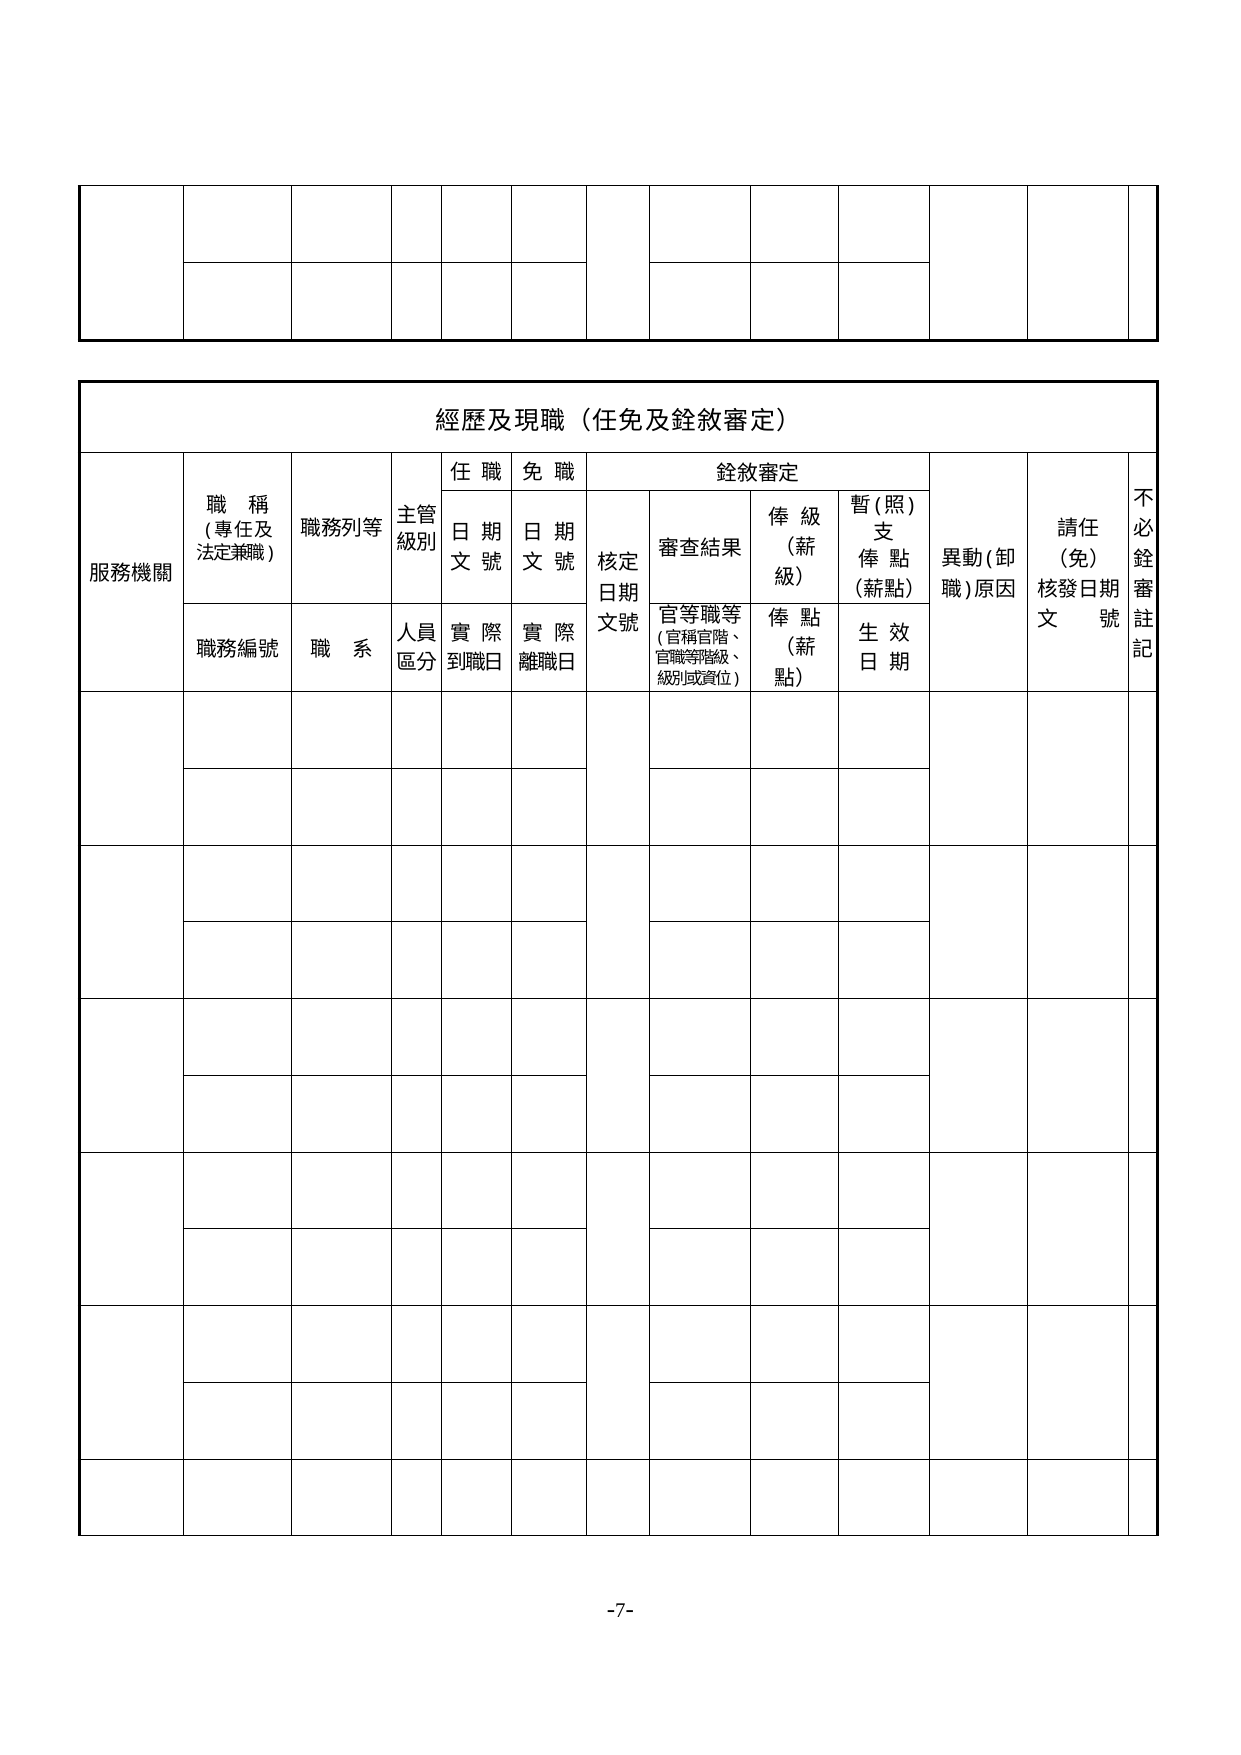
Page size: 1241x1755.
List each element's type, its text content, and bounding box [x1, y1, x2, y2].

table_cell [392, 922, 441, 998]
table_cell [930, 846, 1027, 998]
table_cell [512, 1153, 586, 1228]
table_cell [184, 922, 291, 998]
table_cell [751, 1460, 838, 1535]
table_cell [442, 1306, 511, 1382]
table_cell [751, 1306, 838, 1382]
table_cell [751, 1229, 838, 1305]
table_cell [392, 1460, 441, 1535]
table_cell [392, 1383, 441, 1459]
table_cell [81, 1306, 183, 1459]
table_cell [751, 846, 838, 921]
table_cell [292, 186, 391, 262]
table_cell 官等職等(官稱官階、 官職等階級、 級別或資位) [650, 604, 750, 691]
table_cell 不必銓審註記 [1129, 453, 1156, 691]
table_cell [392, 1306, 441, 1382]
table_cell [930, 1460, 1027, 1535]
table_cell [650, 1076, 750, 1152]
table_cell [292, 846, 391, 921]
table_cell [839, 263, 929, 339]
table_cell [512, 1460, 586, 1535]
table_cell 俸 點 （薪點） [751, 604, 838, 691]
table_cell 請任（免） 核發日期文 號 [1028, 453, 1128, 691]
table_cell [442, 263, 511, 339]
table_cell 服務機關 [81, 453, 183, 691]
table_cell [1028, 1460, 1128, 1535]
table_cell [392, 186, 441, 262]
table_cell [751, 999, 838, 1075]
table_cell [751, 692, 838, 768]
table_cell [81, 186, 183, 339]
table_cell [1028, 1153, 1128, 1305]
table_cell [512, 922, 586, 998]
table_cell [1129, 999, 1156, 1152]
table_cell [184, 263, 291, 339]
table_cell [751, 263, 838, 339]
table_cell [442, 769, 511, 844]
table_cell 核定日期文號 [587, 491, 649, 691]
table_cell [442, 999, 511, 1075]
table_cell [392, 1076, 441, 1152]
table_cell [184, 1153, 291, 1228]
table_cell [81, 999, 183, 1152]
table_cell [650, 1306, 750, 1382]
table_cell [839, 1153, 929, 1228]
table_cell 主管 級別 [392, 453, 441, 602]
table_cell [292, 999, 391, 1075]
table_cell 日 期 文 號 [512, 491, 586, 602]
table_cell [184, 1460, 291, 1535]
table_cell [512, 1229, 586, 1305]
table_cell [650, 263, 750, 339]
table_cell [587, 692, 649, 844]
table_cell [839, 1306, 929, 1382]
table_cell [930, 692, 1027, 844]
table_cell [392, 846, 441, 921]
table_cell 異動(卸職)原因 [930, 453, 1027, 691]
table_cell [751, 769, 838, 844]
table_cell [751, 1153, 838, 1228]
table_cell [1129, 846, 1156, 998]
table_cell 實 際 到職日 [442, 604, 511, 691]
table_cell [1129, 692, 1156, 844]
table_cell [751, 1383, 838, 1459]
table_cell [184, 186, 291, 262]
table_cell [292, 263, 391, 339]
table_cell [512, 1306, 586, 1382]
table_cell [1028, 846, 1128, 998]
table_cell [1129, 186, 1156, 339]
table_cell [587, 186, 649, 339]
table_cell 暫(照)支 俸 點 （薪點） [839, 491, 929, 602]
table_cell [442, 1229, 511, 1305]
table_cell [292, 922, 391, 998]
table_cell [839, 769, 929, 844]
table_cell [292, 1229, 391, 1305]
table_cell [839, 1076, 929, 1152]
table_cell [392, 999, 441, 1075]
table_cell [81, 692, 183, 844]
table_cell [751, 186, 838, 262]
table_cell [184, 769, 291, 844]
table_cell [1129, 1306, 1156, 1459]
table_cell [512, 999, 586, 1075]
table_cell [442, 692, 511, 768]
table_cell [184, 999, 291, 1075]
table_cell [650, 186, 750, 262]
table_cell 審查結果 [650, 491, 750, 602]
table_cell [650, 1153, 750, 1228]
table_cell 日 期 文 號 [442, 491, 511, 602]
table_cell [1028, 692, 1128, 844]
table_cell [184, 1306, 291, 1382]
table_cell [392, 769, 441, 844]
table_cell [512, 692, 586, 768]
table_cell [184, 846, 291, 921]
table_cell 職 系 [292, 604, 391, 691]
table_cell [839, 1460, 929, 1535]
table_cell [81, 1153, 183, 1305]
table_cell [292, 1076, 391, 1152]
table_cell 職務列等 [292, 453, 391, 602]
table_cell [587, 1460, 649, 1535]
table_cell [512, 1383, 586, 1459]
table_cell [1028, 999, 1128, 1152]
table_cell [650, 922, 750, 998]
table_cell 人員 區分 [392, 604, 441, 691]
table_cell [292, 1383, 391, 1459]
table_cell [930, 999, 1027, 1152]
table_cell [839, 1383, 929, 1459]
table_cell [81, 846, 183, 998]
table_cell [292, 1306, 391, 1382]
table_cell [512, 1076, 586, 1152]
table_cell [442, 1383, 511, 1459]
table_cell 銓敘審定 [587, 453, 929, 490]
table_cell 任 職 [442, 453, 511, 490]
table_cell 職 稱 (專任及 法定兼職) [184, 453, 291, 602]
table_cell [442, 1076, 511, 1152]
table_cell [650, 769, 750, 844]
table_cell [442, 922, 511, 998]
table_cell [751, 922, 838, 998]
table_cell [81, 1460, 183, 1535]
table_cell [587, 999, 649, 1152]
table_cell [650, 1460, 750, 1535]
table_cell [442, 846, 511, 921]
table_cell [930, 1306, 1027, 1459]
table_cell 俸 級 （薪級） [751, 491, 838, 602]
table_cell [392, 692, 441, 768]
table_cell [392, 263, 441, 339]
table_header 經歷及現職（任免及銓敘審定） [81, 383, 1156, 452]
table_cell [184, 1229, 291, 1305]
table_cell [1129, 1153, 1156, 1305]
table_cell [839, 999, 929, 1075]
table_cell [184, 1076, 291, 1152]
table_cell [839, 846, 929, 921]
table_cell 職務編號 [184, 604, 291, 691]
table_cell [392, 1229, 441, 1305]
table_cell [442, 1460, 511, 1535]
table_cell [512, 846, 586, 921]
table_cell [1129, 1460, 1156, 1535]
table_cell [587, 1306, 649, 1459]
table_cell [650, 1229, 750, 1305]
table_cell [751, 1076, 838, 1152]
table_cell [839, 1229, 929, 1305]
table_cell [442, 1153, 511, 1228]
table_cell [512, 263, 586, 339]
table_cell 實 際 離職日 [512, 604, 586, 691]
table_cell [1028, 1306, 1128, 1459]
table_cell [587, 1153, 649, 1305]
table_cell 生 效 日 期 [839, 604, 929, 691]
table_cell [650, 846, 750, 921]
table_cell [292, 692, 391, 768]
table_cell 免 職 [512, 453, 586, 490]
table_cell [1028, 186, 1128, 339]
table_cell [292, 1153, 391, 1228]
table_cell [292, 769, 391, 844]
table_cell [512, 186, 586, 262]
table_cell [292, 1460, 391, 1535]
table_cell [587, 846, 649, 998]
table_cell [930, 186, 1027, 339]
table_cell [184, 1383, 291, 1459]
table_cell [650, 692, 750, 768]
table_cell [650, 999, 750, 1075]
table_cell [184, 692, 291, 768]
table_cell [930, 1153, 1027, 1305]
table_cell [442, 186, 511, 262]
table_cell [512, 769, 586, 844]
table_cell [839, 692, 929, 768]
table_cell [392, 1153, 441, 1228]
table_cell [839, 186, 929, 262]
table_cell [650, 1383, 750, 1459]
table_cell [839, 922, 929, 998]
